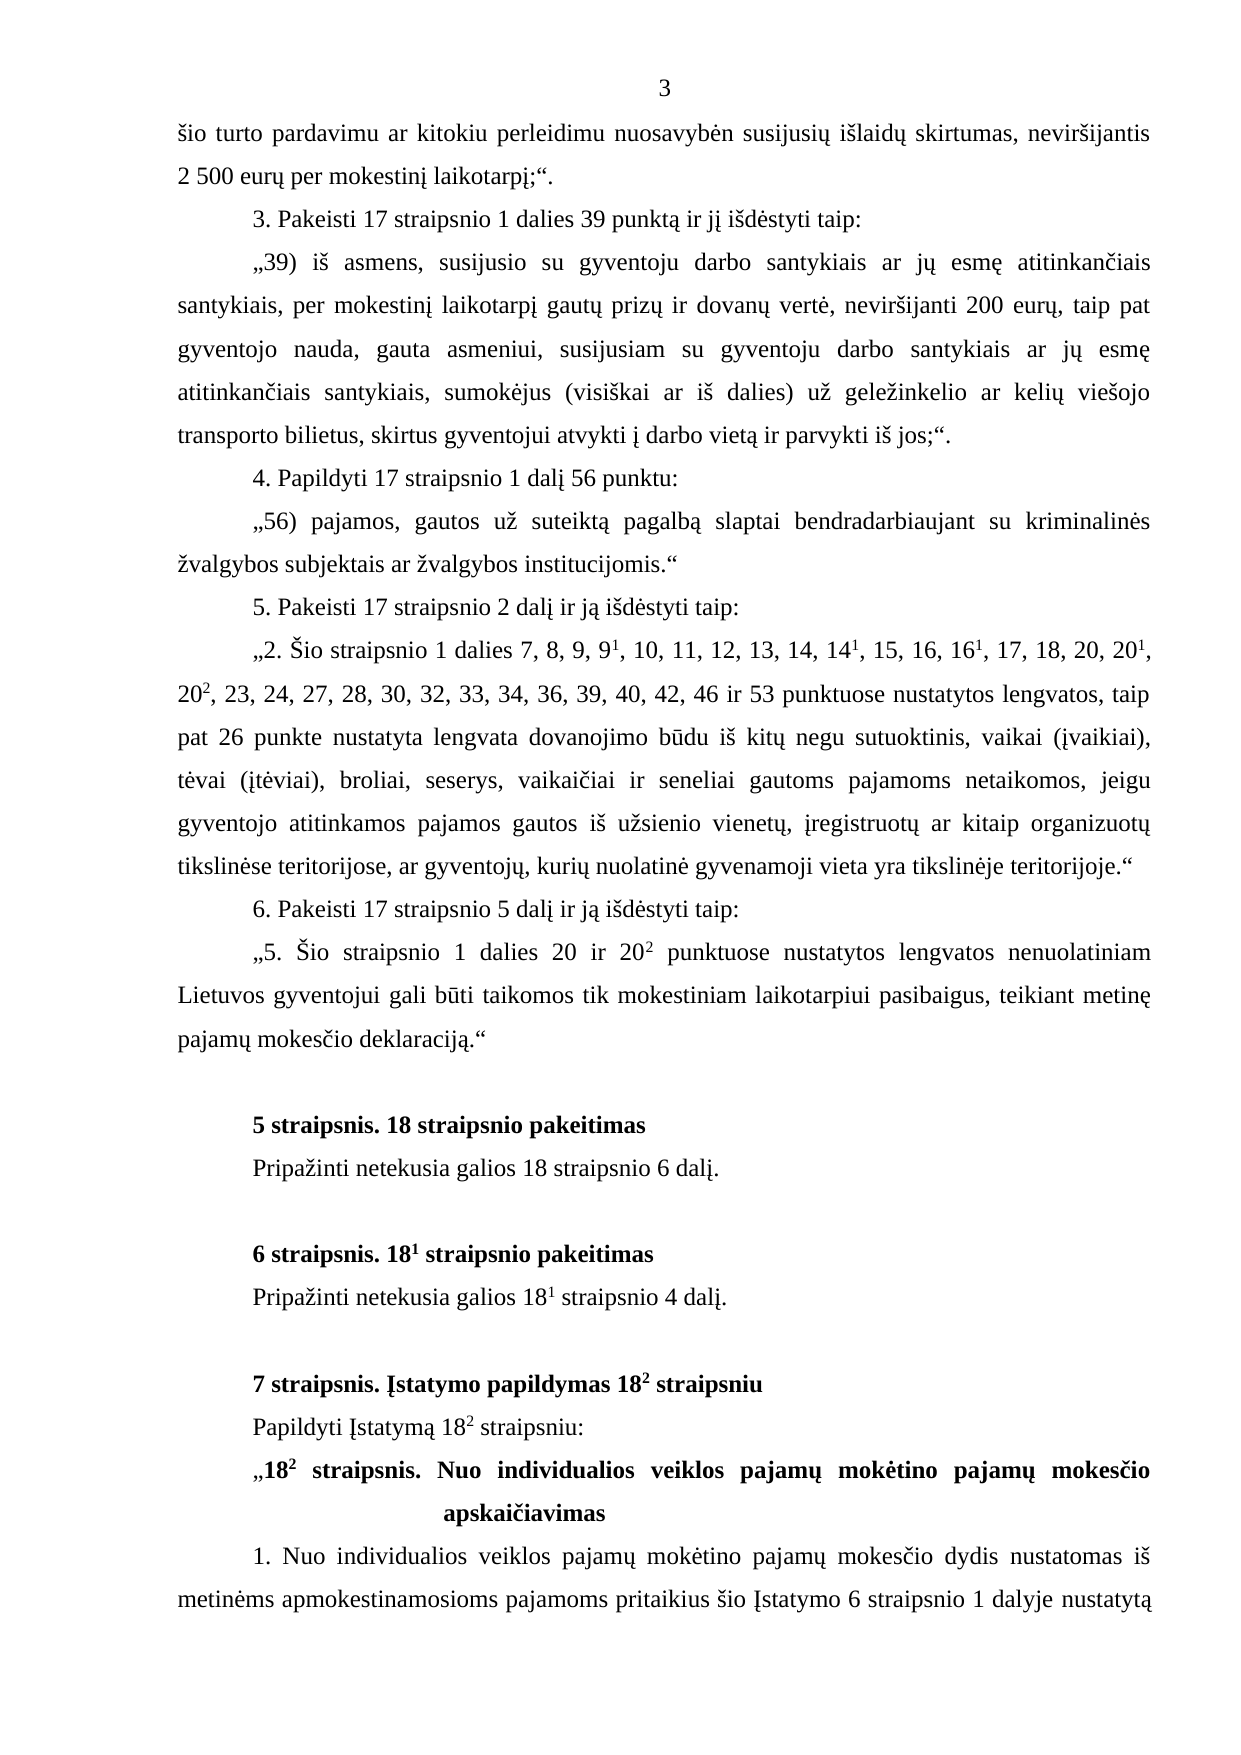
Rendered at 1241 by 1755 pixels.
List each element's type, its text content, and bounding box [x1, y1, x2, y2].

text 5. Pakeisti 17 straipsnio 2 dalį ir ją išdėstyti taip: [177, 592, 1152, 621]
text 3. Pakeisti 17 straipsnio 1 dalies 39 punktą ir jį išdėstyti taip: [177, 204, 1152, 233]
text 6. Pakeisti 17 straipsnio 5 dalį ir ją išdėstyti taip: [177, 894, 1152, 923]
text 6 straipsnis. 181 straipsnio pakeitimas [177, 1239, 1152, 1268]
text šio turto pardavimu ar kitokiu perleidimu nuosavybėn susijusių išlaidų skirtumas, neviršijantis 2 500 eurų per mokestinį laikotarpį;“. [177, 118, 1152, 190]
text „2. Šio straipsnio 1 dalies 7, 8, 9, 91, 10, 11, 12, 13, 14, 141, 15, 16, 161, 17, 18, 20, 201, 202, 23, 24, 27, 28, 30, 32, 33, 34, 36, 39, 40, 42, 46 ir 53 punktuose nustatytos lengvatos, taip pat 26 punkte nustatyta lengvata dovanojimo būdu iš kitų negu sutuoktinis, vaikai (įvaikiai), tėvai (įtėviai), broliai, seserys, vaikaičiai ir seneliai gautoms pajamoms netaikomos, jeigu gyventojo atitinkamos pajamos gautos iš užsienio vienetų, įregistruotų ar kitaip organizuotų tikslinėse teritorijose, ar gyventojų, kurių nuolatinė gyvenamoji vieta yra tikslinėje teritorijoje.“ [177, 636, 1152, 880]
text Pripažinti netekusia galios 18 straipsnio 6 dalį. [177, 1153, 1152, 1182]
text „182 straipsnis. Nuo individualios veiklos pajamų mokėtino pajamų mokesčio apskaičiavimas [252, 1455, 1152, 1527]
text Pripažinti netekusia galios 181 straipsnio 4 dalį. [177, 1282, 1152, 1311]
text „56) pajamos, gautos už suteiktą pagalbą slaptai bendradarbiaujant su kriminalinės žvalgybos subjektais ar žvalgybos institucijomis.“ [177, 506, 1152, 578]
text Papildyti Įstatymą 182 straipsniu: [177, 1412, 1152, 1441]
text 1. Nuo individualios veiklos pajamų mokėtino pajamų mokesčio dydis nustatomas iš metinėms apmokestinamosioms pajamoms pritaikius šio Įstatymo 6 straipsnio 1 dalyje nustatytą [177, 1541, 1152, 1613]
text „39) iš asmens, susijusio su gyventoju darbo santykiais ar jų esmę atitinkančiais santykiais, per mokestinį laikotarpį gautų prizų ir dovanų vertė, neviršijanti 200 eurų, taip pat gyventojo nauda, gauta asmeniui, susijusiam su gyventoju darbo santykiais ar jų esmę atitinkančiais santykiais, sumokėjus (visiškai ar iš dalies) už geležinkelio ar kelių viešojo transporto bilietus, skirtus gyventojui atvykti į darbo vietą ir parvykti iš jos;“. [177, 247, 1152, 449]
text 4. Papildyti 17 straipsnio 1 dalį 56 punktu: [177, 463, 1152, 492]
text 7 straipsnis. Įstatymo papildymas 182 straipsniu [177, 1369, 1152, 1397]
text „5. Šio straipsnio 1 dalies 20 ir 202 punktuose nustatytos lengvatos nenuolatiniam Lietuvos gyventojui gali būti taikomos tik mokestiniam laikotarpiui pasibaigus, teikiant metinę pajamų mokesčio deklaraciją.“ [177, 937, 1152, 1052]
text 5 straipsnis. 18 straipsnio pakeitimas [177, 1110, 1152, 1139]
